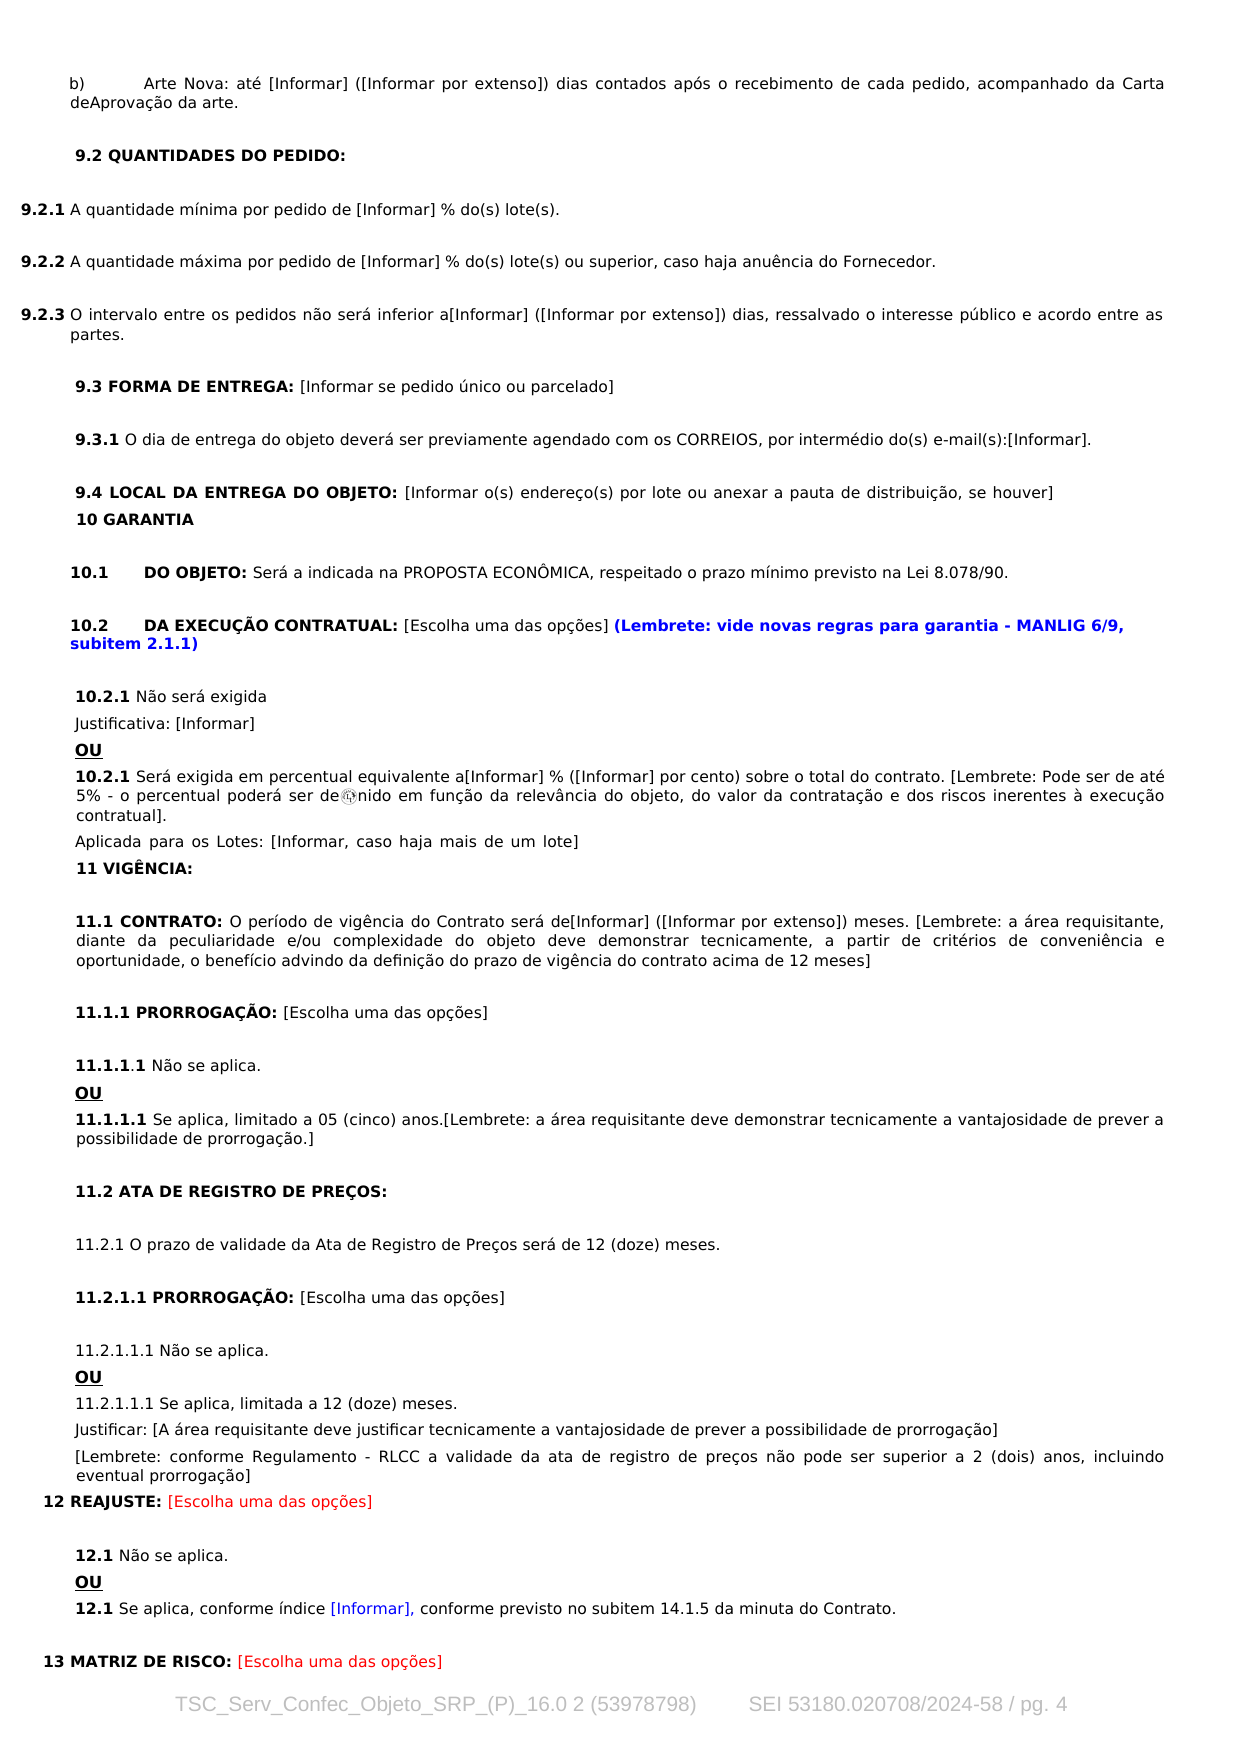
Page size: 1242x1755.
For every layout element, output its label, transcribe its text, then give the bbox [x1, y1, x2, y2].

list DA EXECUÇÃO CONTRATUAL: [Escolha uma das opções] (Lembrete: vide novas regras para garantia - MANLIG 6/9, subitem 2.1.1) [70, 616, 1166, 653]
list Arte Nova: até [Informar] ([Informar por extenso]) dias contados após o recebimento de cada pedido, acompanhado da Carta deAprovação da arte. [69, 75, 1166, 113]
subtitle OU [74, 1368, 1183, 1387]
text 11.1 CONTRATO: O período de vigência do Contrato será de[Informar] ([Informar por extenso]) meses. [Lembrete: a área requisitante, diante da peculiaridade e/ou complexidade do objeto deve demonstrar tecnicamente, a partir de critérios de conveniência e oportunidade, o benefício advindo da definição do prazo de vigência do contrato acima de 12 meses] [75, 913, 1166, 970]
text Justificativa: [Informar] [75, 715, 1166, 733]
text 11.2.1.1.1 Se aplica, limitada a 12 (doze) meses. [75, 1395, 1166, 1413]
list A quantidade mínima por pedido de [Informar] % do(s) lote(s). [21, 200, 1166, 219]
text 11.2.1.1 PRORROGAÇÃO: [Escolha uma das opções] [75, 1289, 1166, 1307]
text 11.1.1.1 Não se aplica. [75, 1057, 1166, 1075]
text [Lembrete: conforme Regulamento - RLCC a validade da ata de registro de preços não pode ser superior a 2 (dois) anos, incluindo eventual prorrogação] [75, 1447, 1166, 1485]
text 11.1.1.1 Se aplica, limitado a 05 (cinco) anos.[Lembrete: a área requisitante deve demonstrar tecnicamente a vantajosidade de prever a possibilidade de prorrogação.] [75, 1110, 1166, 1148]
text 9.4 LOCAL DA ENTREGA DO OBJETO: [Informar o(s) endereço(s) por lote ou anexar a pauta de distribuição, se houver] 10 GARANTIA [75, 484, 1054, 529]
subtitle OU [74, 1573, 1183, 1592]
text 11.1.1 PRORROGAÇÃO: [Escolha uma das opções] [75, 1004, 1166, 1023]
text 9.3.1 O dia de entrega do objeto deverá ser previamente agendado com os CORREIOS, por intermédio do(s) e-mail(s):[Informar]. [75, 431, 1166, 449]
list O intervalo entre os pedidos não será inferior a[Informar] ([Informar por extenso]) dias, ressalvado o interesse público e acordo entre as partes. [21, 306, 1166, 344]
list A quantidade máxima por pedido de [Informar] % do(s) lote(s) ou superior, caso haja anuência do Fornecedor. [21, 253, 1166, 271]
text 10.2.1 Será exigida em percentual equivalente a[Informar] % ([Informar] por cento) sobre o total do contrato. [Lembrete: Pode ser de até 5% - o percentual poderá ser denido em função da relevância do objeto, do valor da contratação e dos riscos inerentes à execução contratual]. [75, 768, 1166, 825]
text 11.2.1.1.1 Não se aplica. [75, 1341, 1166, 1360]
text Aplicada para os Lotes: [Informar, caso haja mais de um lote] 11 VIGÊNCIA: [75, 833, 579, 878]
list REAJUSTE: [Escolha uma das opções] [43, 1493, 1167, 1512]
subtitle OU [74, 741, 1183, 760]
text 12.1 Não se aplica. [75, 1546, 1166, 1565]
list MATRIZ DE RISCO: [Escolha uma das opções] [43, 1652, 1167, 1671]
text 10.2.1 Não será exigida [75, 688, 1166, 706]
text 9.2 QUANTIDADES DO PEDIDO: [75, 147, 1183, 166]
text 11.2.1 O prazo de validade da Ata de Registro de Preços será de 12 (doze) meses. [75, 1236, 1166, 1254]
text 11.2 ATA DE REGISTRO DE PREÇOS: [75, 1183, 1183, 1201]
list DO OBJETO: Será a indicada na PROPOSTA ECONÔMICA, respeitado o prazo mínimo previsto na Lei 8.078/90. [70, 564, 1166, 582]
text 12.1 Se aplica, conforme índice [Informar], conforme previsto no subitem 14.1.5 da minuta do Contrato. [75, 1600, 1166, 1618]
subtitle OU [74, 1084, 1183, 1103]
text Justificar: [A área requisitante deve justificar tecnicamente a vantajosidade de prever a possibilidade de prorrogação] [75, 1421, 1166, 1439]
text 9.3 FORMA DE ENTREGA: [Informar se pedido único ou parcelado] [75, 378, 1166, 397]
